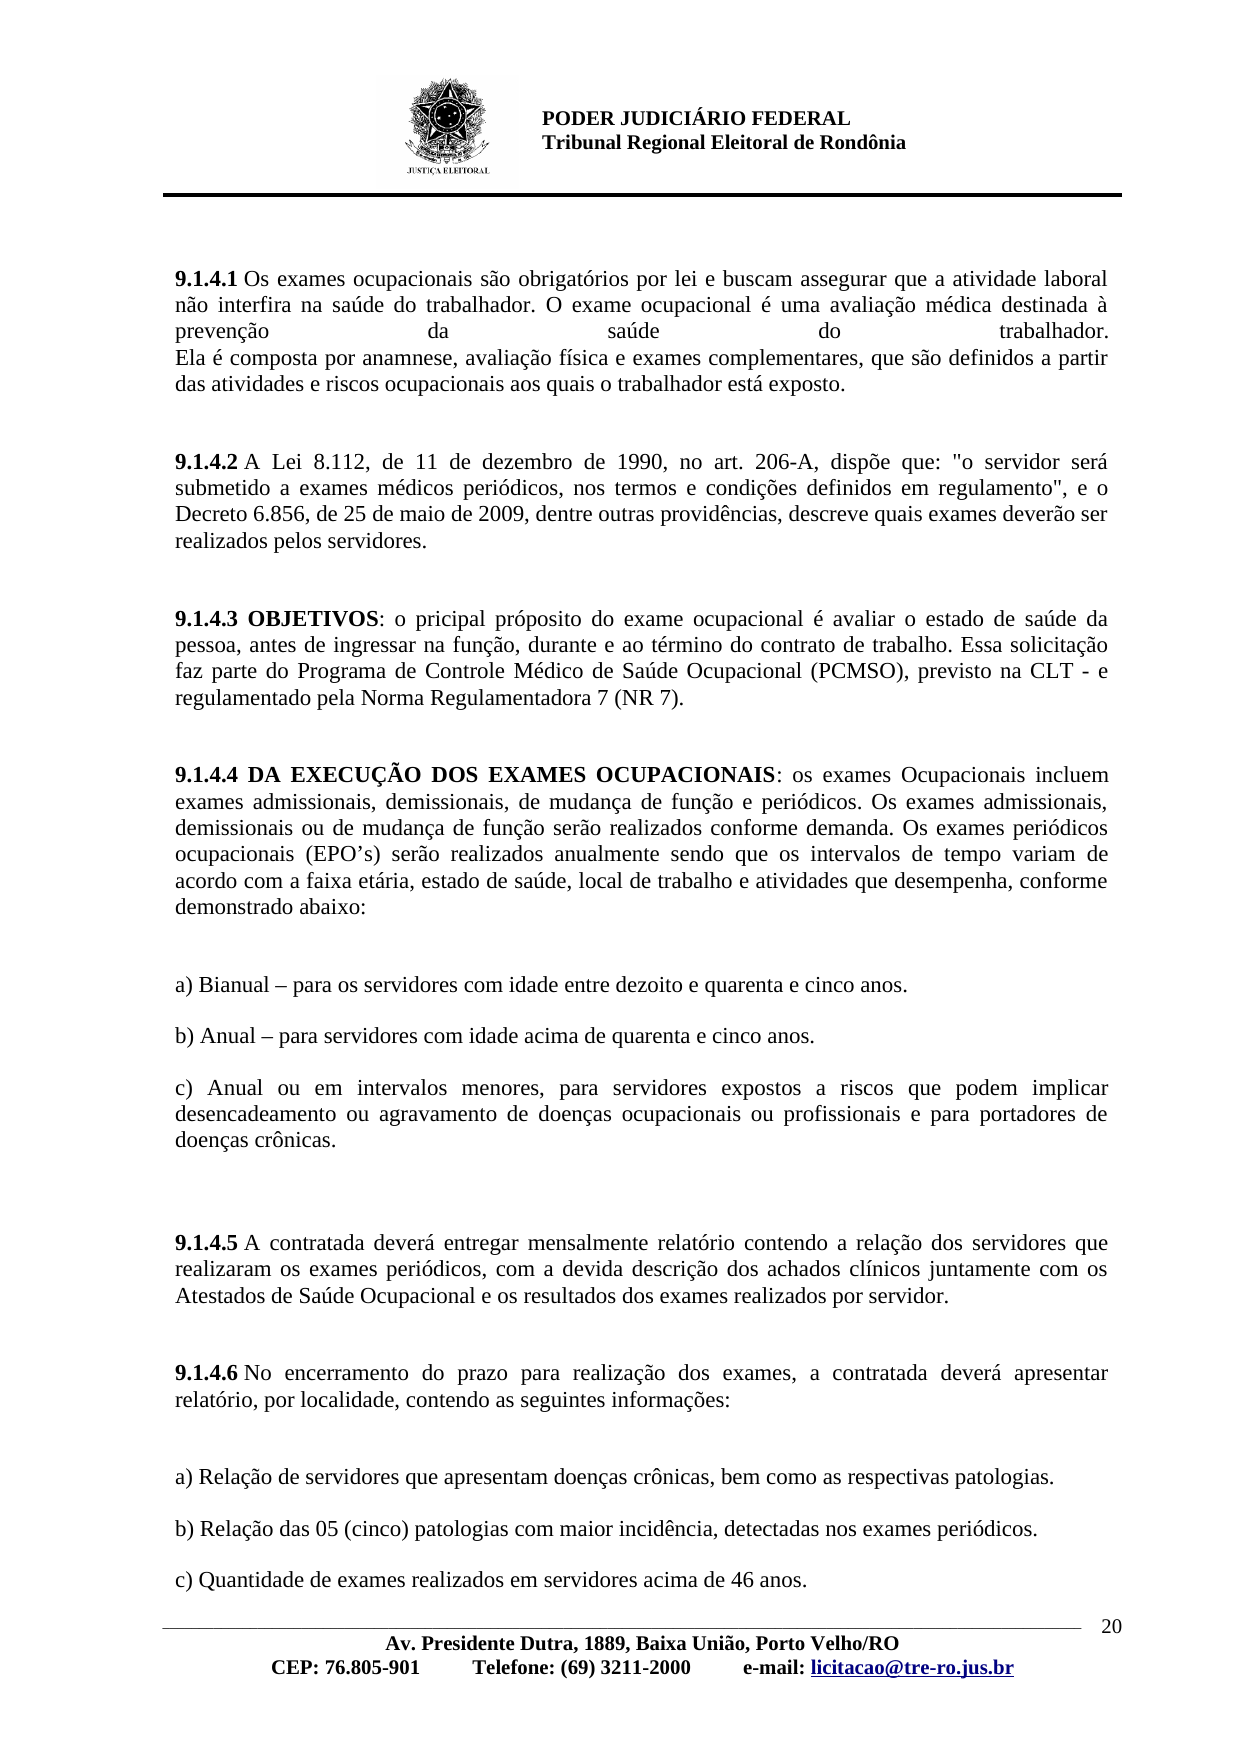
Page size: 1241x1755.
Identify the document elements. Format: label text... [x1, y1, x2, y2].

text b) Relação das 05 (cinco) patologias com maior incidência, detectadas nos exames periódicos. [175, 1515, 1110, 1541]
text 9.1.4.5 A contratada deverá entregar mensalmente relatório contendo a relação dos servidores que realizaram os exames periódicos, com a devida descrição dos achados clínicos juntamente com os Atestados de Saúde Ocupacional e os resultados dos exames realizados por servidor. [175, 1229, 1110, 1308]
text a) Bianual – para os servidores com idade entre dezoito e quarenta e cinco anos. [175, 944, 1110, 997]
text 9.1.4.6 No encerramento do prazo para realização dos exames, a contratada deverá apresentar relatório, por localidade, contendo as seguintes informações: [175, 1333, 1110, 1412]
text c) Anual ou em intervalos menores, para servidores expostos a riscos que podem implicar desencadeamento ou agravamento de doenças ocupacionais ou profissionais e para portadores de doenças crônicas. [175, 1073, 1110, 1153]
text 9.1.4.3 OBJETIVOS: o pricipal próposito do exame ocupacional é avaliar o estado de saúde da pessoa, antes de ingressar na função, durante e ao término do contrato de trabalho. Essa solicitação faz parte do Programa de Controle Médico de Saúde Ocupacional (PCMSO), previsto na CLT - e regulamentado pela Norma Regulamentadora 7 (NR 7). [175, 578, 1110, 710]
text b) Anual – para servidores com idade acima de quarenta e cinco anos. [175, 1022, 1110, 1048]
text 9.1.4.1 Os exames ocupacionais são obrigatórios por lei e buscam assegurar que a atividade laboral não interfira na saúde do trabalhador. O exame ocupacional é uma avaliação médica destinada à prevenção da saúde do trabalhador. Ela é composta por anamnese, avaliação física e exames complementares, que são definidos a partir das atividades e riscos ocupacionais aos quais o trabalhador está exposto. [175, 265, 1110, 396]
text 9.1.4.4 DA EXECUÇÃO DOS EXAMES OCUPACIONAIS: os exames Ocupacionais incluem exames admissionais, demissionais, de mudança de função e periódicos. Os exames admissionais, demissionais ou de mudança de função serão realizados conforme demanda. Os exames periódicos ocupacionais (EPO’s) serão realizados anualmente sendo que os intervalos de tempo variam de acordo com a faixa etária, estado de saúde, local de trabalho e atividades que desempenha, conforme demonstrado abaixo: [175, 735, 1110, 919]
text c) Quantidade de exames realizados em servidores acima de 46 anos. [175, 1566, 1110, 1592]
text a) Relação de servidores que apresentam doenças crônicas, bem como as respectivas patologias. [175, 1437, 1110, 1490]
text 9.1.4.2 A Lei 8.112, de 11 de dezembro de 1990, no art. 206-A, dispõe que: "o servidor será submetido a exames médicos periódicos, nos termos e condições definidos em regulamento", e o Decreto 6.856, de 25 de maio de 2009, dentre outras providências, descreve quais exames deverão ser realizados pelos servidores. [175, 421, 1110, 553]
